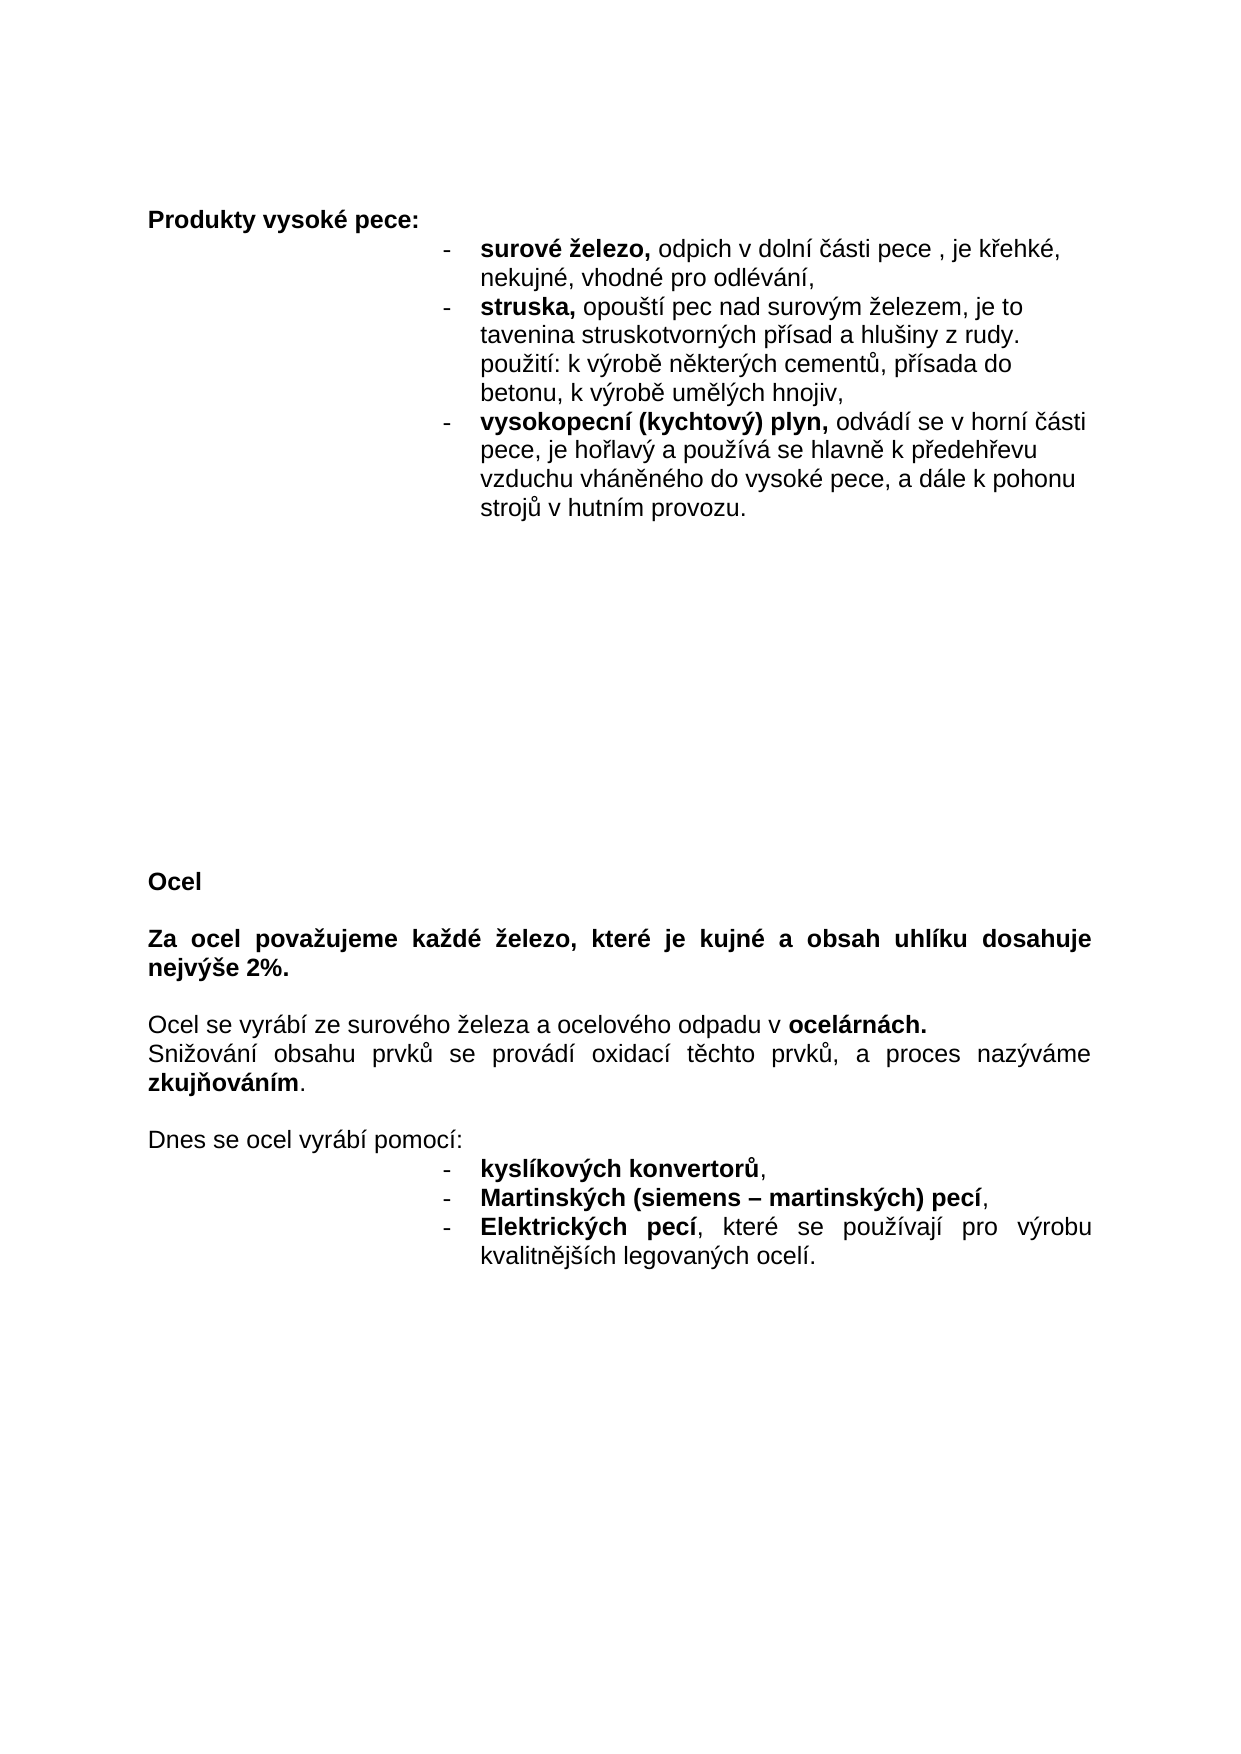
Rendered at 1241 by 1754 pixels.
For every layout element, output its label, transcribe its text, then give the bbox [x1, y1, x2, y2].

text Snižování obsahu prvků se provádí oxidací těchto prvků, a proces nazýváme zkujňováním. [148, 1039, 1093, 1097]
list vysokopecní (kychtový) plyn, odvádí se v horní části pece, je hořlavý a používá se hlavně k předehřevu vzduchu vháněného do vysoké pece, a dále k pohonu strojů v hutním provozu. [443, 407, 1093, 522]
list kyslíkových konvertorů, [443, 1154, 1093, 1183]
text Produkty vysoké pece: [148, 205, 1093, 234]
text Za ocel považujeme každé železo, které je kujné a obsah uhlíku dosahuje nejvýše 2%. [148, 924, 1093, 982]
list surové železo, odpich v dolní části pece , je křehké, nekujné, vhodné pro odlévání, [443, 234, 1093, 291]
text Ocel se vyrábí ze surového železa a ocelového odpadu v ocelárnách. [148, 1010, 1093, 1039]
list struska, opouští pec nad surovým železem, je to tavenina struskotvorných přísad a hlušiny z rudy. použití: k výrobě některých cementů, přísada do betonu, k výrobě umělých hnojiv, [443, 291, 1093, 407]
list Martinských (siemens – martinských) pecí, [443, 1183, 1093, 1212]
text Dnes se ocel vyrábí pomocí: [148, 1125, 1093, 1154]
text Ocel [148, 867, 1093, 895]
list Elektrických pecí, které se používají pro výrobu kvalitnějších legovaných ocelí. [443, 1212, 1093, 1269]
